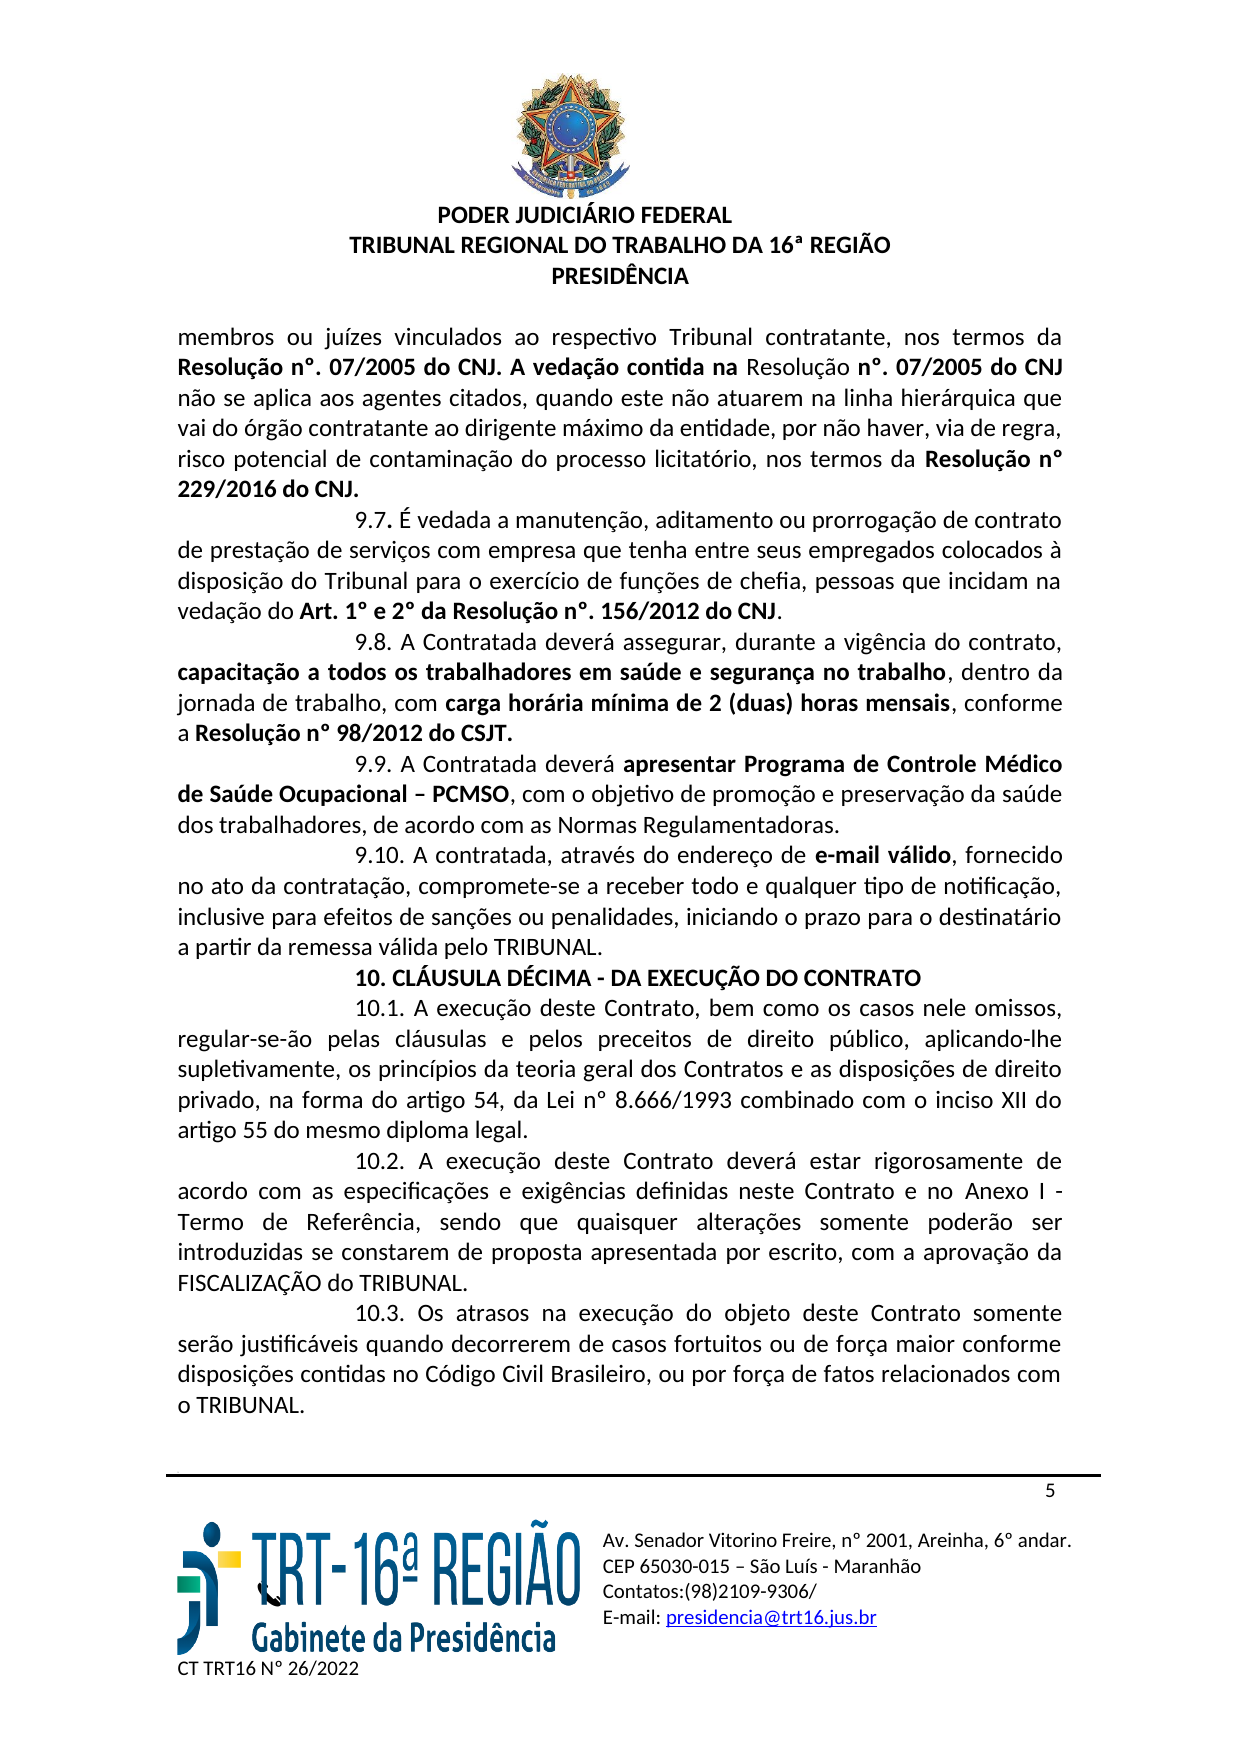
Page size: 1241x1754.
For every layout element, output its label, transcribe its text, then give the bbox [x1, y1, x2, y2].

text 9.9. A Contratada deverá apresentar Programa de Controle Médico de Saúde Ocupacional – PCMSO, com o objetivo de promoção e preservação da saúde dos trabalhadores, de acordo com as Normas Regulamentadoras. [177, 748, 1063, 840]
picture [511, 73, 630, 199]
text 10. CLÁUSULA DÉCIMA - DA EXECUÇÃO DO CONTRATO [177, 962, 1063, 992]
text 10.2. A execução deste Contrato deverá estar rigorosamente de acordo com as especificações e exigências definidas neste Contrato e no Anexo I - Termo de Referência, sendo que quaisquer alterações somente poderão ser introduzidas se constarem de proposta apresentada por escrito, com a aprovação da FISCALIZAÇÃO do TRIBUNAL. [177, 1145, 1063, 1297]
text 10.1. A execução deste Contrato, bem como os casos nele omissos, regular-se-ão pelas cláusulas e pelos preceitos de direito público, aplicando-lhe supletivamente, os princípios da teoria geral dos Contratos e as disposições de direito privado, na forma do artigo 54, da Lei nº 8.666/1993 combinado com o inciso XII do artigo 55 do mesmo diploma legal. [177, 992, 1063, 1145]
text membros ou juízes vinculados ao respectivo Tribunal contratante, nos termos da Resolução nº. 07/2005 do CNJ. A vedação contida na Resolução nº. 07/2005 do CNJ não se aplica aos agentes citados, quando este não atuarem na linha hierárquica que vai do órgão contratante ao dirigente máximo da entidade, por não haver, via de regra, risco potencial de contaminação do processo licitatório, nos termos da Resolução nº 229/2016 do CNJ. [177, 321, 1063, 504]
text 9.8. A Contratada deverá assegurar, durante a vigência do contrato, capacitação a todos os trabalhadores em saúde e segurança no trabalho, dentro da jornada de trabalho, com carga horária mínima de 2 (duas) horas mensais, conforme a Resolução nº 98/2012 do CSJT. [177, 626, 1063, 748]
text 9.7. É vedada a manutenção, aditamento ou prorrogação de contrato de prestação de serviços com empresa que tenha entre seus empregados colocados à disposição do Tribunal para o exercício de funções de chefia, pessoas que incidam na vedação do Art. 1º e 2º da Resolução nº. 156/2012 do CNJ. [177, 504, 1063, 626]
text 10.3. Os atrasos na execução do objeto deste Contrato somente serão justificáveis quando decorrerem de casos fortuitos ou de força maior conforme disposições contidas no Código Civil Brasileiro, ou por força de fatos relacionados com o TRIBUNAL. [177, 1297, 1063, 1419]
picture [177, 1519, 580, 1655]
text 9.10. A contratada, através do endereço de e-mail válido, fornecido no ato da contratação, compromete-se a receber todo e qualquer tipo de notificação, inclusive para efeitos de sanções ou penalidades, iniciando o prazo para o destinatário a partir da remessa válida pelo TRIBUNAL. [177, 840, 1063, 962]
